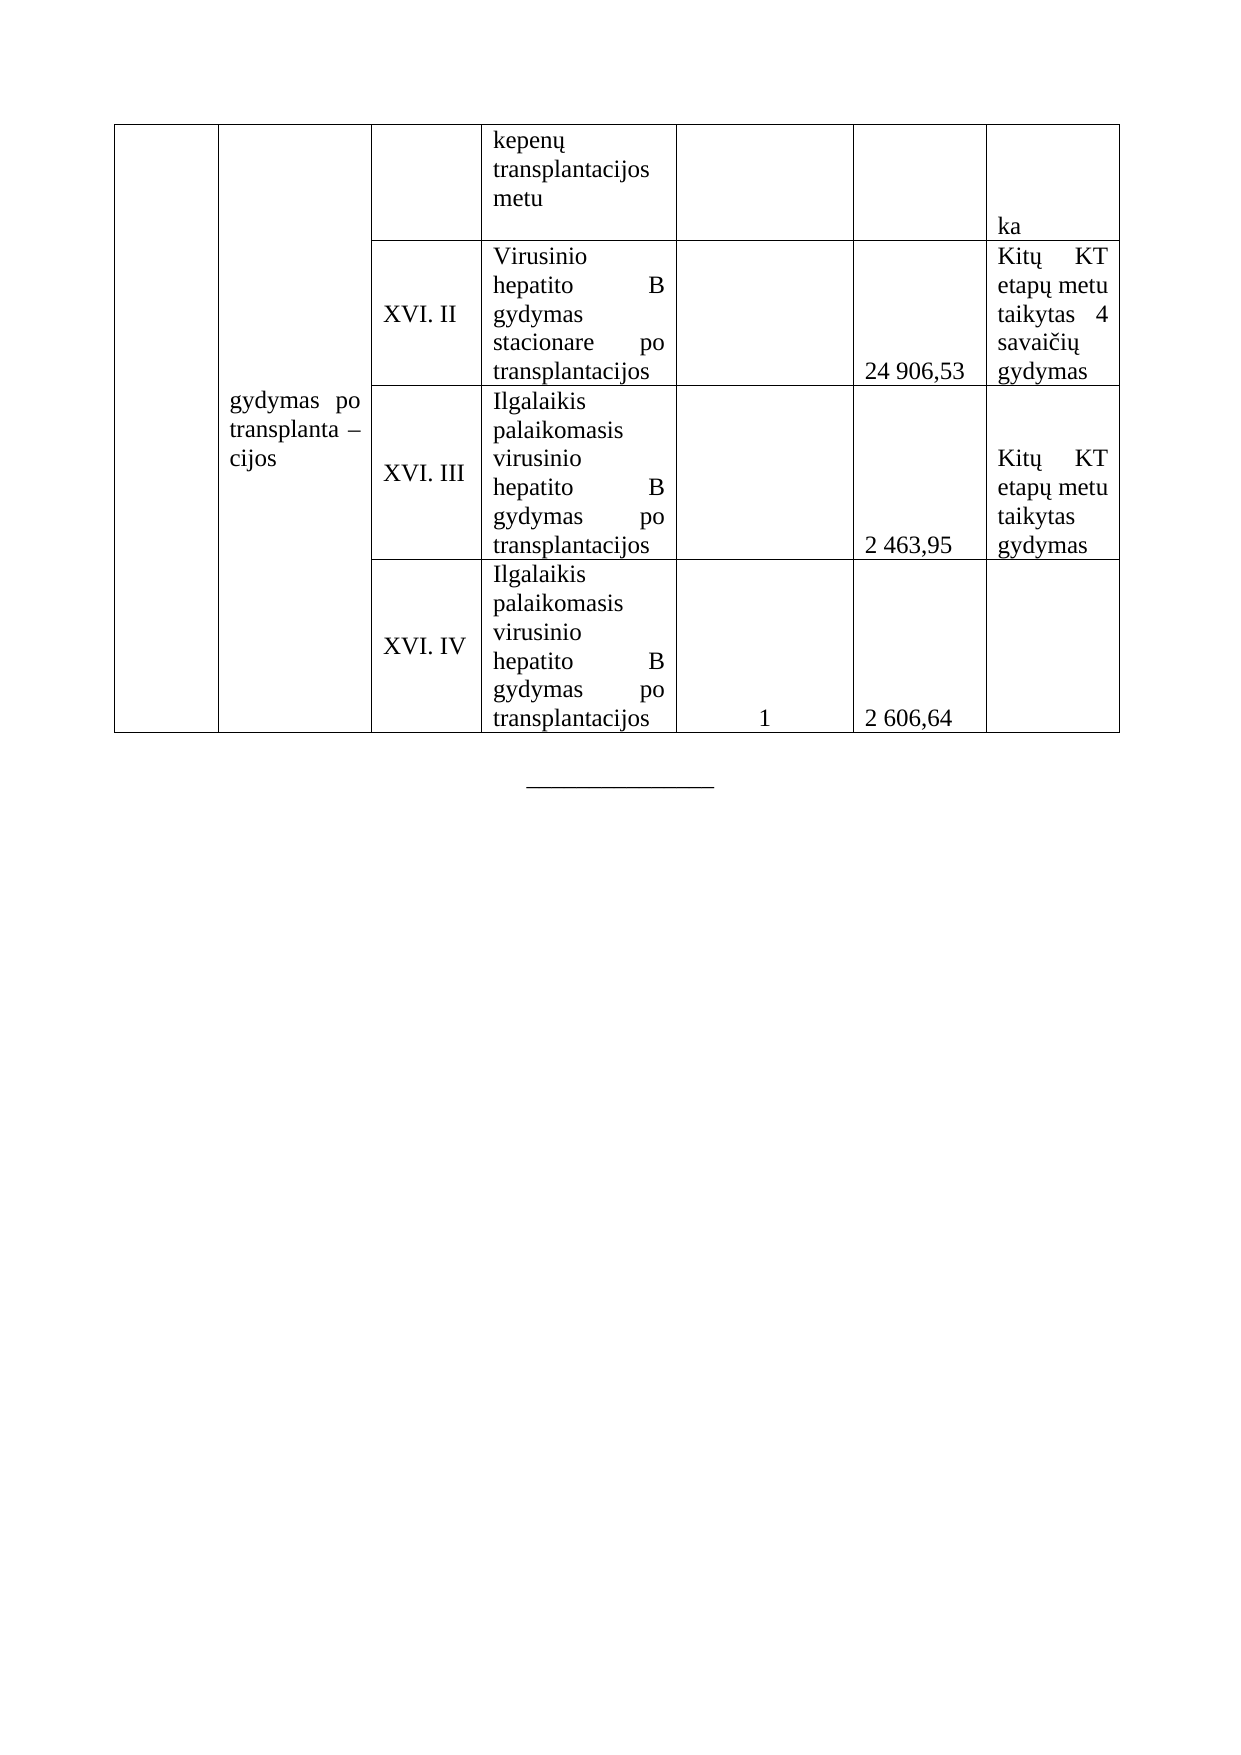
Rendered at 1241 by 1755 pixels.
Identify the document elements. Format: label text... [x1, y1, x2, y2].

table_cell Ilgalaikis palaikomasis virusinio hepatito B gydymas po transplantacijos [482, 560, 676, 732]
table_cell 24 906,53 [854, 241, 986, 385]
table_cell [677, 241, 853, 385]
table_cell Kitų KT etapų metu taikytas 4 savaičių gydymas [987, 241, 1119, 385]
table_cell [372, 125, 481, 240]
table_cell ka [987, 125, 1119, 240]
table_cell XVI. IV [372, 560, 481, 732]
table_cell Ilgalaikis palaikomasis virusinio hepatito B gydymas po transplantacijos [482, 386, 676, 558]
table_cell XVI. II [372, 241, 481, 385]
table_cell [987, 560, 1119, 732]
table_cell Virusinio hepatito B gydymas stacionare po transplantacijos [482, 241, 676, 385]
table_cell 2 463,95 [854, 386, 986, 558]
table_cell [677, 386, 853, 558]
table_cell 1 [677, 560, 853, 732]
table_cell [115, 125, 218, 732]
table_cell kepenų transplantacijos metu [482, 125, 676, 240]
table_cell Kitų KT etapų metu taikytas gydymas [987, 386, 1119, 558]
table_cell XVI. III [372, 386, 481, 558]
table_cell gydymas po transplanta –cijos [219, 125, 371, 732]
table_cell 2 606,64 [854, 560, 986, 732]
text _______________ [118, 762, 1122, 791]
table_cell [854, 125, 986, 240]
table_cell [677, 125, 853, 240]
